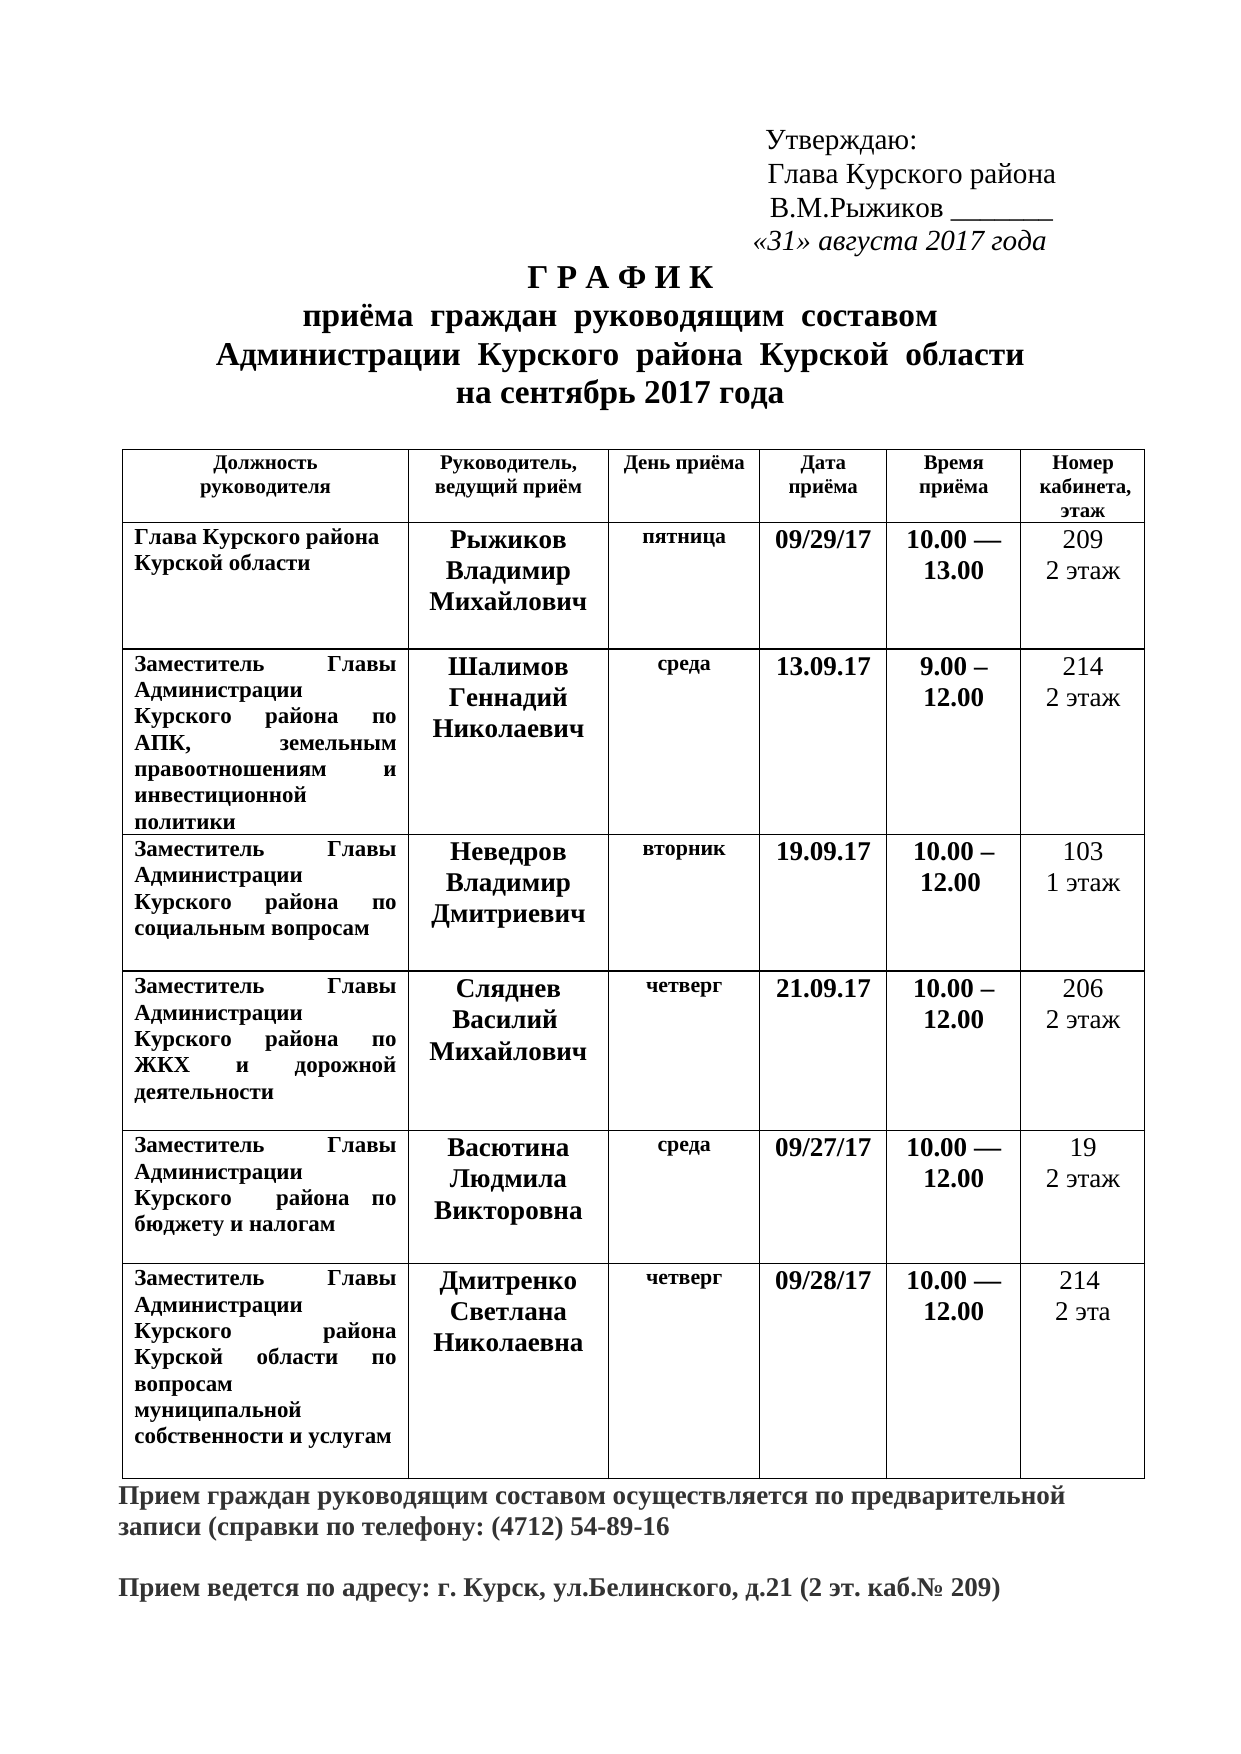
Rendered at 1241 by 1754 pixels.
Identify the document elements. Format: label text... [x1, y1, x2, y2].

table_cell Заместитель Главы Администрации Курского района по ЖКХ и дорожной деятельности [123, 972, 408, 1130]
table_header Должность руководителя [123, 450, 408, 522]
table_cell пятница [609, 523, 759, 648]
table_cell среда [609, 1131, 759, 1263]
table_header Дата приёма [760, 450, 886, 522]
table_cell Сляднев Василий Михайлович [409, 972, 608, 1130]
table_cell 209 2 этаж [1021, 523, 1144, 648]
table_cell 13.09.17 [760, 650, 886, 834]
table_cell Глава Курского района Курской области [123, 523, 408, 648]
text «31» августа 2017 года [118, 223, 1122, 257]
table_cell Неведров Владимир Дмитриевич [409, 835, 608, 970]
table_cell 10.00 — 13.00 [887, 523, 1020, 648]
table_cell 19.09.17 [760, 835, 886, 970]
text Администрации Курского района Курской области [118, 334, 1122, 372]
table_cell Заместитель Главы Администрации Курского района по бюджету и налогам [123, 1131, 408, 1263]
text приёма граждан руководящим составом [118, 295, 1122, 334]
table_cell Заместитель Главы Администрации Курского района по АПК, земельным правоотношениям и инвестиционной политики [123, 650, 408, 834]
table_cell Шалимов Геннадий Николаевич [409, 650, 608, 834]
table_cell 10.00 –12.00 [887, 835, 1020, 970]
table_cell 21.09.17 [760, 972, 886, 1130]
table_header Время приёма [887, 450, 1020, 522]
table_cell 28.09.17 [760, 1264, 886, 1478]
table_cell Васютина Людмила Викторовна [409, 1131, 608, 1263]
table_cell Дмитренко Светлана Николаевна [409, 1264, 608, 1478]
table_cell четверг [609, 972, 759, 1130]
table_cell 10.00 — 12.00 [887, 1131, 1020, 1263]
table_cell 19 2 этаж [1021, 1131, 1144, 1263]
text на сентябрь 2017 года [118, 372, 1122, 410]
table_cell среда [609, 650, 759, 834]
table_header Руководитель, ведущий приём [409, 450, 608, 522]
table_cell 103 1 этаж [1021, 835, 1144, 970]
table_cell вторник [609, 835, 759, 970]
table_header Номер кабинета, этаж [1021, 450, 1144, 522]
table_header День приёма [609, 450, 759, 522]
text Г Р А Ф И К [118, 257, 1122, 295]
text Прием граждан руководящим составом осуществляется по предварительной записи (справки по телефону: (4712) 54-89-16 [118, 1479, 1122, 1542]
text Утверждаю: [118, 118, 1122, 156]
table_cell 206 2 этаж [1021, 972, 1144, 1130]
table_cell 27.09.17 [760, 1131, 886, 1263]
table_cell 10.00 — 12.00 [887, 1264, 1020, 1478]
table_cell четверг [609, 1264, 759, 1478]
table_cell 10.00 –12.00 [887, 972, 1020, 1130]
table_cell Заместитель Главы Администрации Курского района Курской области по вопросам муниципальной собственности и услугам [123, 1264, 408, 1478]
table_cell 9.00 – 12.00 [887, 650, 1020, 834]
table_cell Заместитель Главы Администрации Курского района по социальным вопросам [123, 835, 408, 970]
text Глава Курского района [118, 156, 1122, 190]
table_cell 29.09.17 [760, 523, 886, 648]
table_cell 214 2 этаж [1021, 650, 1144, 834]
table_cell 214 2 эта [1021, 1264, 1144, 1478]
text Прием ведется по адресу: г. Курск, ул.Белинского, д.21 (2 эт. каб.№ 209) [118, 1571, 1122, 1602]
text В.М.Рыжиков _______ [118, 190, 1172, 223]
table_cell Рыжиков Владимир Михайлович [409, 523, 608, 648]
